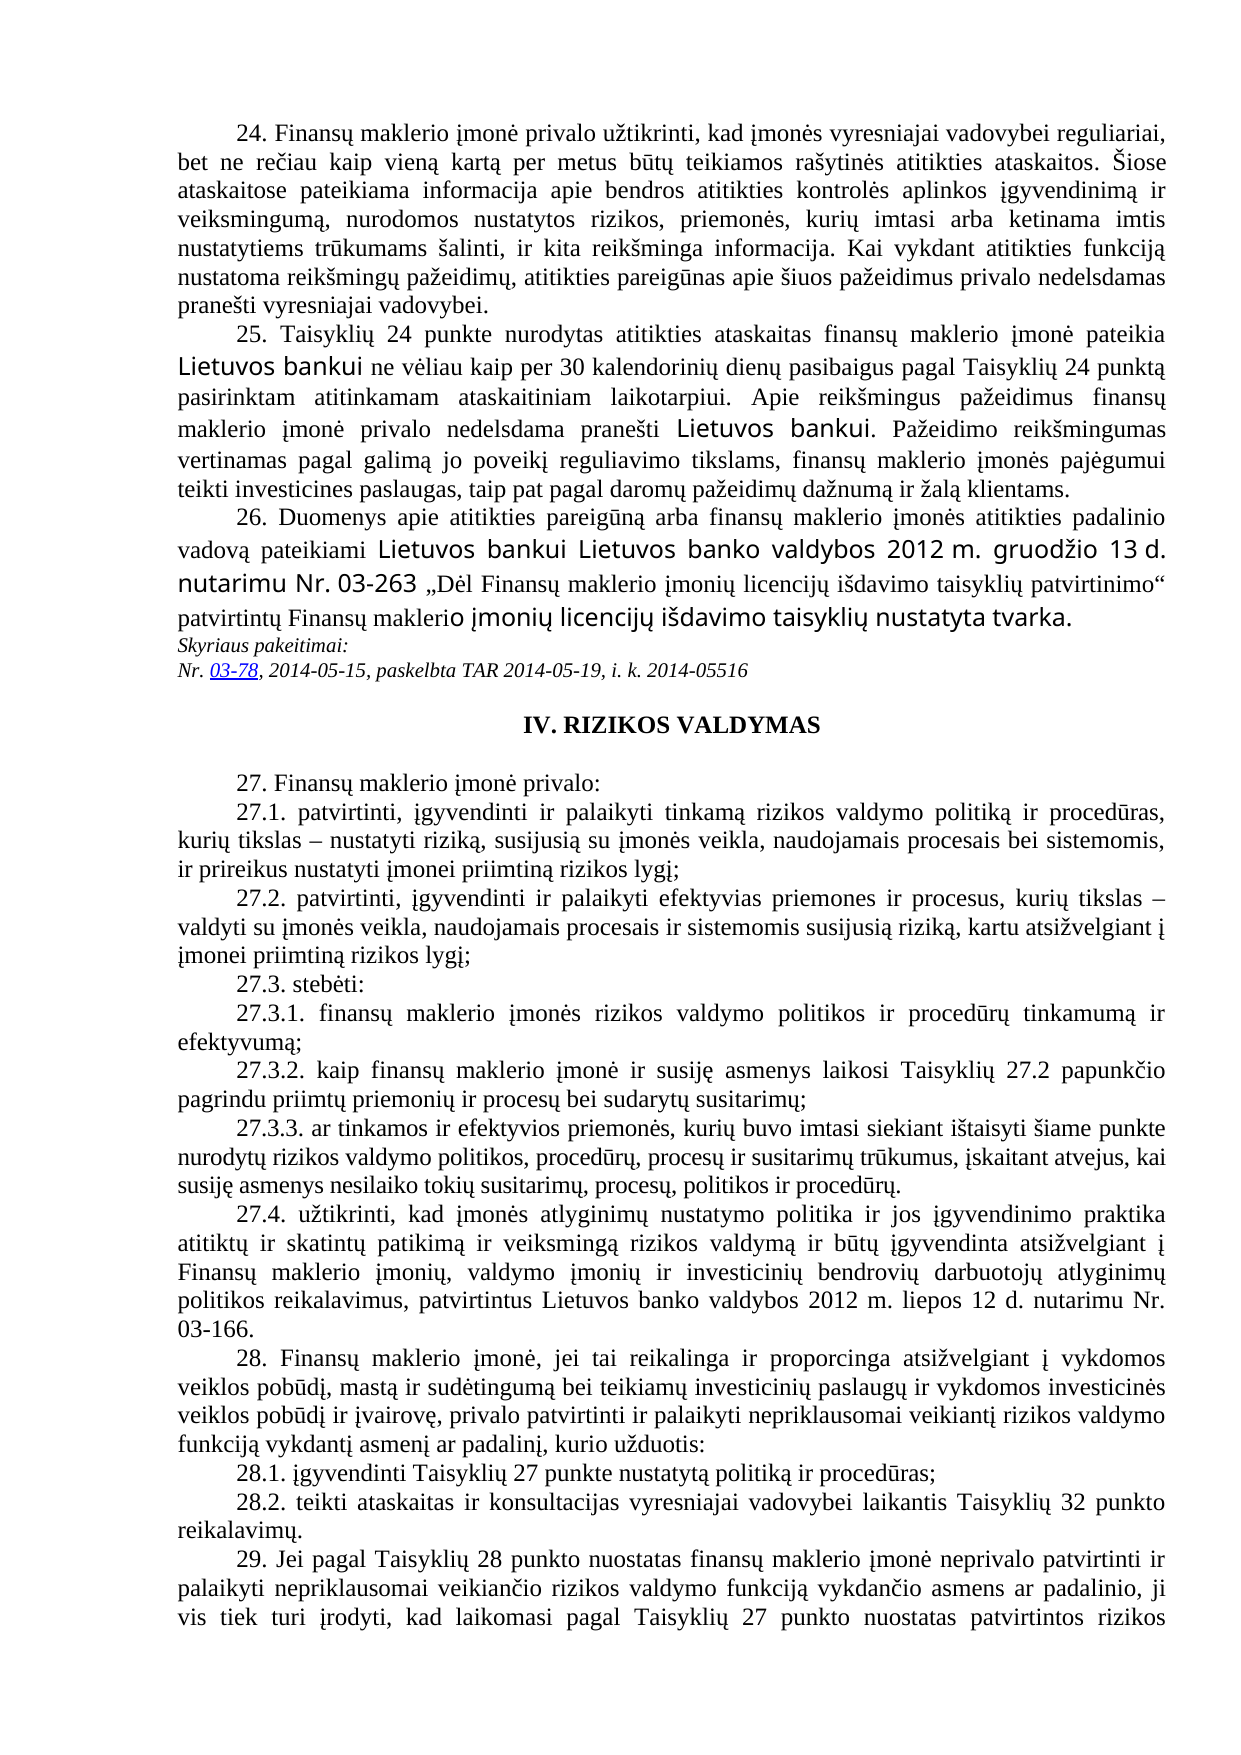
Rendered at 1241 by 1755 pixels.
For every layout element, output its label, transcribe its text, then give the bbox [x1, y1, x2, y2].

text 28.1. įgyvendinti Taisyklių 27 punkte nustatytą politiką ir procedūras; [177, 1458, 1166, 1487]
text 28. Finansų maklerio įmonė, jei tai reikalinga ir proporcinga atsižvelgiant į vykdomos veiklos pobūdį, mastą ir sudėtingumą bei teikiamų investicinių paslaugų ir vykdomos investicinės veiklos pobūdį ir įvairovę, privalo patvirtinti ir palaikyti nepriklausomai veikiantį rizikos valdymo funkciją vykdantį asmenį ar padalinį, kurio užduotis: [177, 1343, 1166, 1458]
text 27.1. patvirtinti, įgyvendinti ir palaikyti tinkamą rizikos valdymo politiką ir procedūras, kurių tikslas – nustatyti riziką, susijusią su įmonės veikla, naudojamais procesais bei sistemomis, ir prireikus nustatyti įmonei priimtiną rizikos lygį; [177, 797, 1166, 883]
text 27.3.1. finansų maklerio įmonės rizikos valdymo politikos ir procedūrų tinkamumą ir efektyvumą; [177, 998, 1166, 1055]
text IV. Rizikos valdymas [177, 710, 1166, 739]
text 27.3.3. ar tinkamos ir efektyvios priemonės, kurių buvo imtasi siekiant ištaisyti šiame punkte nurodytų rizikos valdymo politikos, procedūrų, procesų ir susitarimų trūkumus, įskaitant atvejus, kai susiję asmenys nesilaiko tokių susitarimų, procesų, politikos ir procedūrų. [177, 1113, 1166, 1199]
text 27. Finansų maklerio įmonė privalo: [177, 768, 1166, 797]
text 27.4. užtikrinti, kad įmonės atlyginimų nustatymo politika ir jos įgyvendinimo praktika atitiktų ir skatintų patikimą ir veiksmingą rizikos valdymą ir būtų įgyvendinta atsižvelgiant į Finansų maklerio įmonių, valdymo įmonių ir investicinių bendrovių darbuotojų atlyginimų politikos reikalavimus, patvirtintus Lietuvos banko valdybos 2012 m. liepos 12 d. nutarimu Nr. 03-166. [177, 1199, 1166, 1343]
text 24. Finansų maklerio įmonė privalo užtikrinti, kad įmonės vyresniajai vadovybei reguliariai, bet ne rečiau kaip vieną kartą per metus būtų teikiamos rašytinės atitikties ataskaitos. Šiose ataskaitose pateikiama informacija apie bendros atitikties kontrolės aplinkos įgyvendinimą ir veiksmingumą, nurodomos nustatytos rizikos, priemonės, kurių imtasi arba ketinama imtis nustatytiems trūkumams šalinti, ir kita reikšminga informacija. Kai vykdant atitikties funkciją nustatoma reikšmingų pažeidimų, atitikties pareigūnas apie šiuos pažeidimus privalo nedelsdamas pranešti vyresniajai vadovybei. [177, 118, 1166, 319]
text 26. Duomenys apie atitikties pareigūną arba finansų maklerio įmonės atitikties padalinio vadovą pateikiami Lietuvos bankui Lietuvos banko valdybos 2012 m. gruodžio 13 d. nutarimu Nr. 03-263 „Dėl Finansų maklerio įmonių licencijų išdavimo taisyklių patvirtinimo“ patvirtintų Finansų maklerio įmonių licencijų išdavimo taisyklių nustatyta tvarka. [177, 502, 1166, 633]
text 28.2. teikti ataskaitas ir konsultacijas vyresniajai vadovybei laikantis Taisyklių 32 punkto reikalavimų. [177, 1487, 1166, 1544]
text 25. Taisyklių 24 punkte nurodytas atitikties ataskaitas finansų maklerio įmonė pateikia Lietuvos bankui ne vėliau kaip per 30 kalendorinių dienų pasibaigus pagal Taisyklių 24 punktą pasirinktam atitinkamam ataskaitiniam laikotarpiui. Apie reikšmingus pažeidimus finansų maklerio įmonė privalo nedelsdama pranešti Lietuvos bankui. Pažeidimo reikšmingumas vertinamas pagal galimą jo poveikį reguliavimo tikslams, finansų maklerio įmonės pajėgumui teikti investicines paslaugas, taip pat pagal daromų pažeidimų dažnumą ir žalą klientams. [177, 319, 1166, 502]
text 27.3. stebėti: [177, 969, 1166, 998]
text Skyriaus pakeitimai: [177, 633, 1166, 657]
text 27.3.2. kaip finansų maklerio įmonė ir susiję asmenys laikosi Taisyklių 27.2 papunkčio pagrindu priimtų priemonių ir procesų bei sudarytų susitarimų; [177, 1055, 1166, 1113]
text 27.2. patvirtinti, įgyvendinti ir palaikyti efektyvias priemones ir procesus, kurių tikslas – valdyti su įmonės veikla, naudojamais procesais ir sistemomis susijusią riziką, kartu atsižvelgiant į įmonei priimtiną rizikos lygį; [177, 883, 1166, 969]
text Nr. 03-78, 2014-05-15, paskelbta TAR 2014-05-19, i. k. 2014-05516 [177, 657, 1166, 682]
text 29. Jei pagal Taisyklių 28 punkto nuostatas finansų maklerio įmonė neprivalo patvirtinti ir palaikyti nepriklausomai veikiančio rizikos valdymo funkciją vykdančio asmens ar padalinio, ji vis tiek turi įrodyti, kad laikomasi pagal Taisyklių 27 punkto nuostatas patvirtintos rizikos [177, 1544, 1166, 1630]
